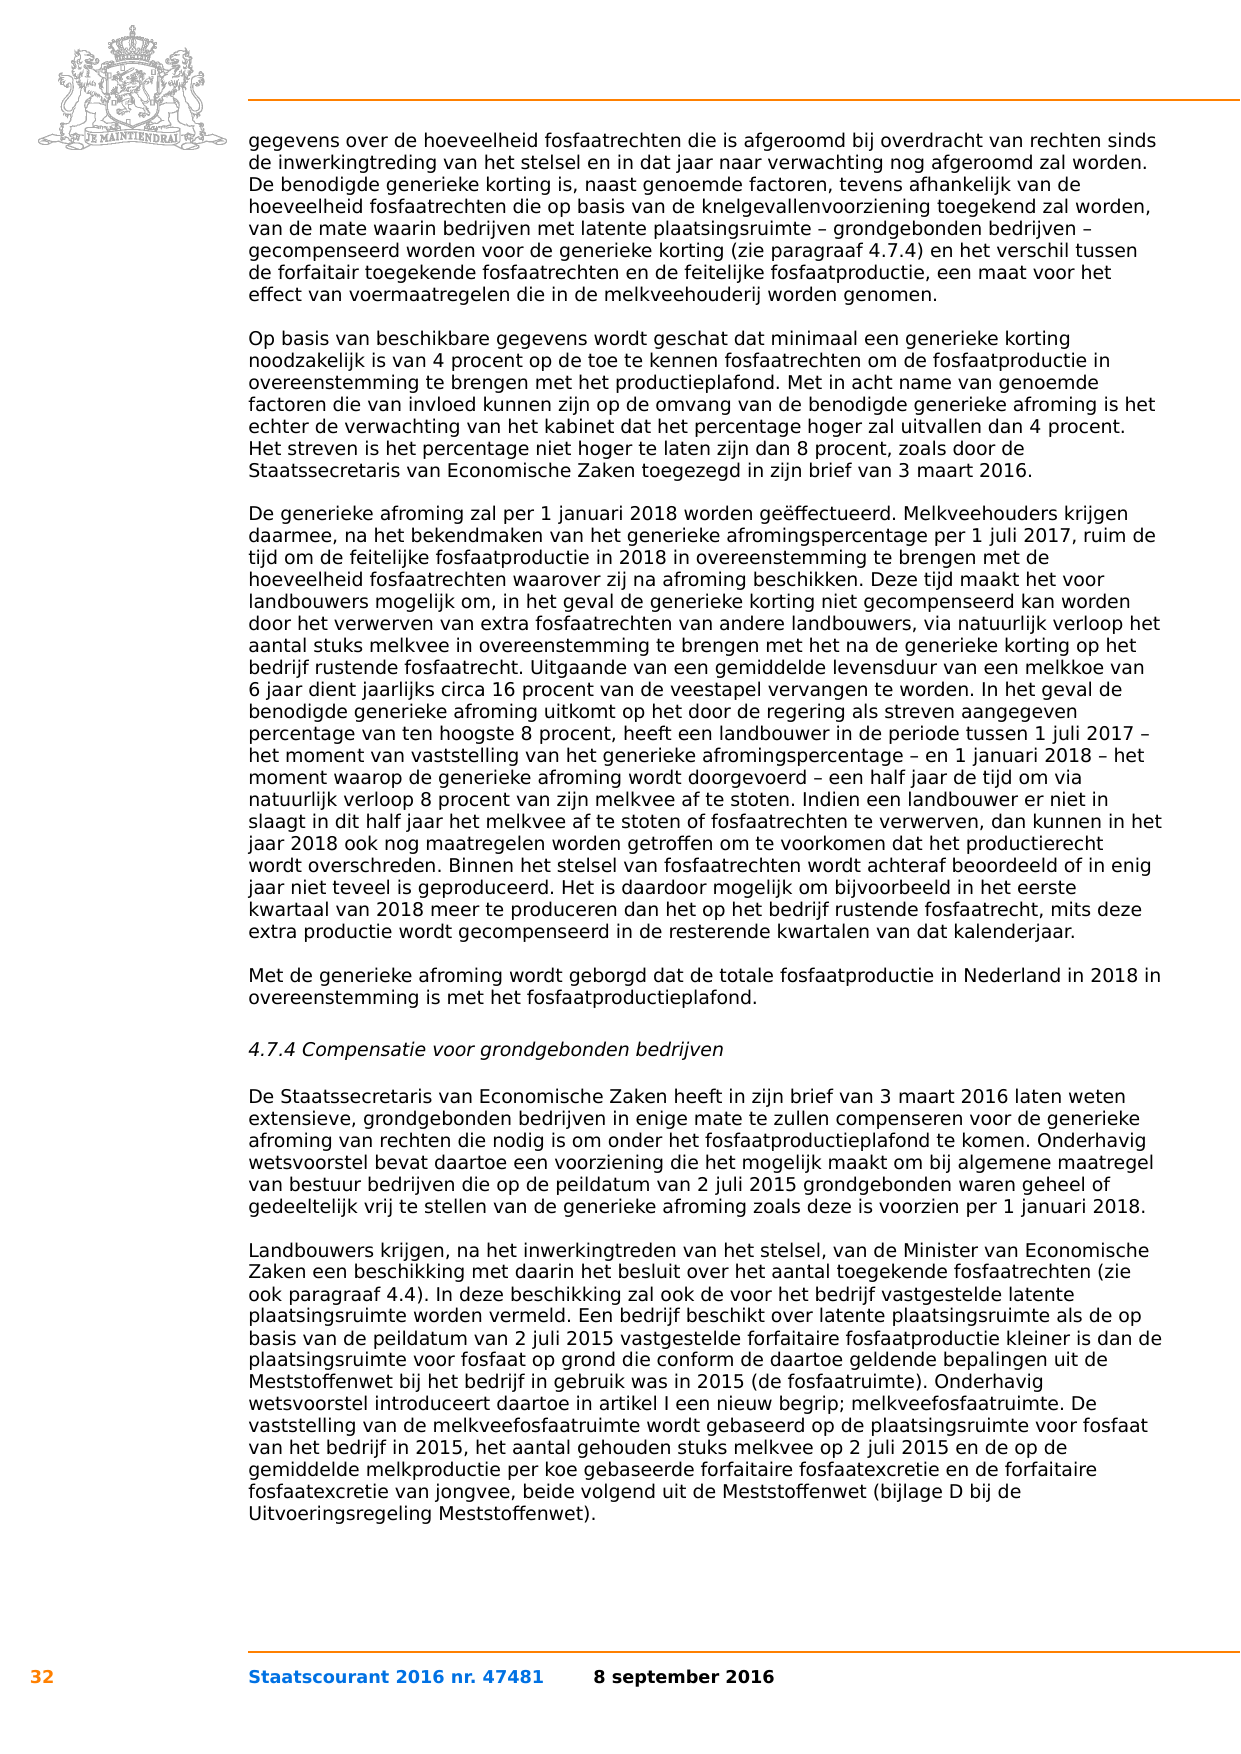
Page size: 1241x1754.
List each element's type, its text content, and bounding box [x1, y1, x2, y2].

picture [38, 25, 227, 150]
text Landbouwers krijgen, na het inwerkingtreden van het stelsel, van de Minister van Economische Zaken een beschikking met daarin het besluit over het aantal toegekende fosfaatrechten (zie ook paragraaf 4.4). In deze beschikking zal ook de voor het bedrijf vastgestelde latente plaatsingsruimte worden vermeld. Een bedrijf beschikt over latente plaatsingsruimte als de op basis van de peildatum van 2 juli 2015 vastgestelde forfaitaire fosfaatproductie kleiner is dan de plaatsingsruimte voor fosfaat op grond die conform de daartoe geldende bepalingen uit de Meststoffenwet bij het bedrijf in gebruik was in 2015 (de fosfaatruimte). Onderhavig wetsvoorstel introduceert daartoe in artikel I een nieuw begrip; melkveefosfaatruimte. De vaststelling van de melkveefosfaatruimte wordt gebaseerd op de plaatsingsruimte voor fosfaat van het bedrijf in 2015, het aantal gehouden stuks melkvee op 2 juli 2015 en de op de gemiddelde melkproductie per koe gebaseerde forfaitaire fosfaatexcretie en de forfaitaire fosfaatexcretie van jongvee, beide volgend uit de Meststoffenwet (bijlage D bij de Uitvoeringsregeling Meststoffenwet). [248, 1239, 1163, 1525]
subtitle 4.7.4 Compensatie voor grondgebonden bedrijven [248, 1039, 1163, 1061]
text De generieke afroming zal per 1 januari 2018 worden geëffectueerd. Melkveehouders krijgen daarmee, na het bekendmaken van het generieke afromingspercentage per 1 juli 2017, ruim de tijd om de feitelijke fosfaatproductie in 2018 in overeenstemming te brengen met de hoeveelheid fosfaatrechten waarover zij na afroming beschikken. Deze tijd maakt het voor landbouwers mogelijk om, in het geval de generieke korting niet gecompenseerd kan worden door het verwerven van extra fosfaatrechten van andere landbouwers, via natuurlijk verloop het aantal stuks melkvee in overeenstemming te brengen met het na de generieke korting op het bedrijf rustende fosfaatrecht. Uitgaande van een gemiddelde levensduur van een melkkoe van 6 jaar dient jaarlijks circa 16 procent van de veestapel vervangen te worden. In het geval de benodigde generieke afroming uitkomt op het door de regering als streven aangegeven percentage van ten hoogste 8 procent, heeft een landbouwer in de periode tussen 1 juli 2017 – het moment van vaststelling van het generieke afromingspercentage – en 1 januari 2018 – het moment waarop de generieke afroming wordt doorgevoerd – een half jaar de tijd om via natuurlijk verloop 8 procent van zijn melkvee af te stoten. Indien een landbouwer er niet in slaagt in dit half jaar het melkvee af te stoten of fosfaatrechten te verwerven, dan kunnen in het jaar 2018 ook nog maatregelen worden getroffen om te voorkomen dat het productierecht wordt overschreden. Binnen het stelsel van fosfaatrechten wordt achteraf beoordeeld of in enig jaar niet teveel is geproduceerd. Het is daardoor mogelijk om bijvoorbeeld in het eerste kwartaal van 2018 meer te produceren dan het op het bedrijf rustende fosfaatrecht, mits deze extra productie wordt gecompenseerd in de resterende kwartalen van dat kalenderjaar. [248, 503, 1163, 943]
text Op basis van beschikbare gegevens wordt geschat dat minimaal een generieke korting noodzakelijk is van 4 procent op de toe te kennen fosfaatrechten om de fosfaatproductie in overeenstemming te brengen met het productieplafond. Met in acht name van genoemde factoren die van invloed kunnen zijn op de omvang van de benodigde generieke afroming is het echter de verwachting van het kabinet dat het percentage hoger zal uitvallen dan 4 procent. Het streven is het percentage niet hoger te laten zijn dan 8 procent, zoals door de Staatssecretaris van Economische Zaken toegezegd in zijn brief van 3 maart 2016. [248, 328, 1163, 481]
text De Staatssecretaris van Economische Zaken heeft in zijn brief van 3 maart 2016 laten weten extensieve, grondgebonden bedrijven in enige mate te zullen compenseren voor de generieke afroming van rechten die nodig is om onder het fosfaatproductieplafond te komen. Onderhavig wetsvoorstel bevat daartoe een voorziening die het mogelijk maakt om bij algemene maatregel van bestuur bedrijven die op de peildatum van 2 juli 2015 grondgebonden waren geheel of gedeeltelijk vrij te stellen van de generieke afroming zoals deze is voorzien per 1 januari 2018. [248, 1086, 1163, 1218]
text gegevens over de hoeveelheid fosfaatrechten die is afgeroomd bij overdracht van rechten sinds de inwerkingtreding van het stelsel en in dat jaar naar verwachting nog afgeroomd zal worden. De benodigde generieke korting is, naast genoemde factoren, tevens afhankelijk van de hoeveelheid fosfaatrechten die op basis van de knelgevallenvoorziening toegekend zal worden, van de mate waarin bedrijven met latente plaatsingsruimte – grondgebonden bedrijven – gecompenseerd worden voor de generieke korting (zie paragraaf 4.7.4) en het verschil tussen de forfaitair toegekende fosfaatrechten en de feitelijke fosfaatproductie, een maat voor het effect van voermaatregelen die in de melkveehouderij worden genomen. [248, 130, 1163, 306]
text Met de generieke afroming wordt geborgd dat de totale fosfaatproductie in Nederland in 2018 in overeenstemming is met het fosfaatproductieplafond. [248, 965, 1163, 1009]
